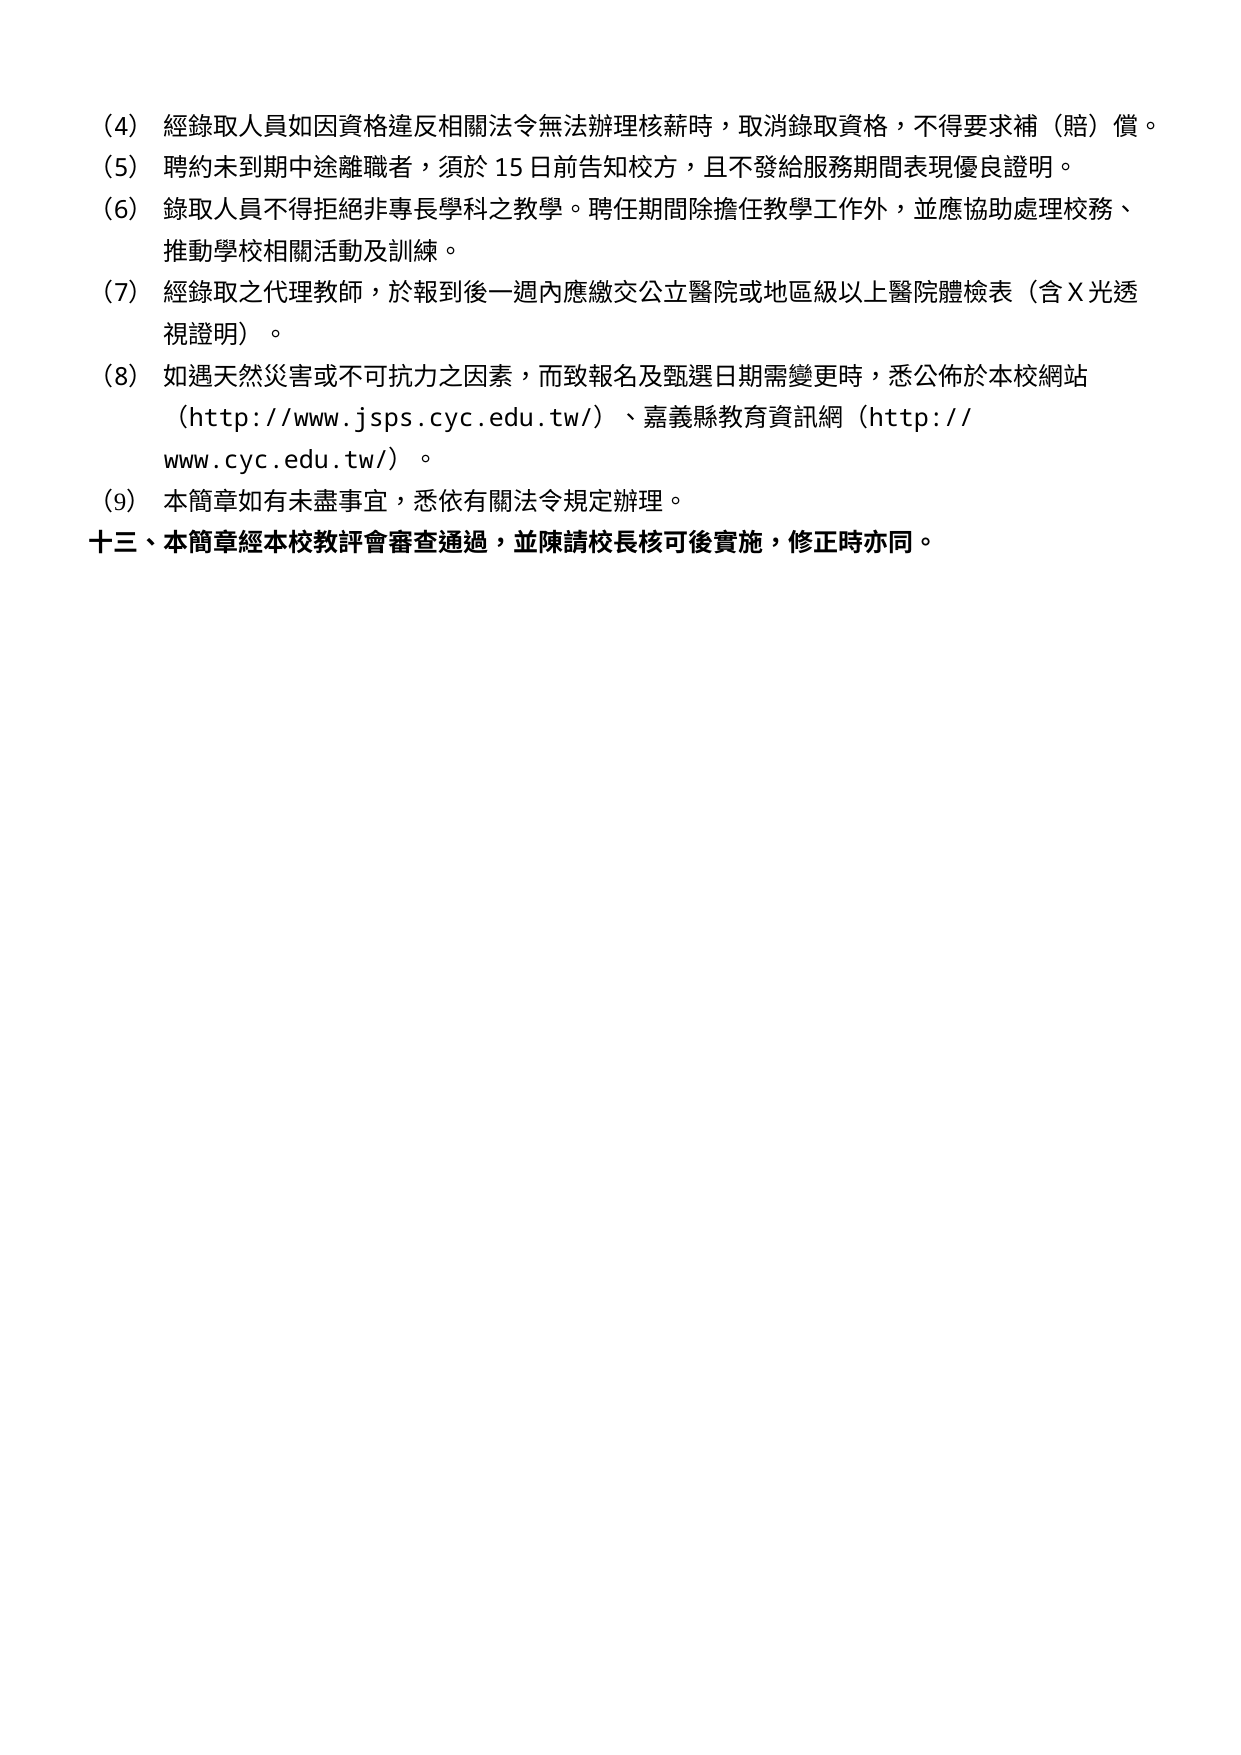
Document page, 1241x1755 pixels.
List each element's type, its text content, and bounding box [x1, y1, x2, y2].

list 聘約未到期中途離職者，須於15日前告知校方，且不發給服務期間表現優良證明。 [89, 143, 1162, 185]
list 本簡章如有未盡事宜，悉依有關法令規定辦理。 [89, 477, 1162, 518]
list 如遇天然災害或不可抗力之因素，而致報名及甄選日期需變更時，悉公佈於本校網站（http://www.jsps.cyc.edu.tw/）、嘉義縣教育資訊網（http://www.cyc.edu.tw/）。 [89, 352, 1162, 477]
list 經錄取之代理教師，於報到後一週內應繳交公立醫院或地區級以上醫院體檢表（含Ｘ光透視證明）。 [89, 268, 1162, 352]
list 錄取人員不得拒絕非專長學科之教學。聘任期間除擔任教學工作外，並應協助處理校務、推動學校相關活動及訓練。 [89, 185, 1162, 268]
text 十三、本簡章經本校教評會審查通過，並陳請校長核可後實施，修正時亦同。 [89, 518, 1162, 560]
list 經錄取人員如因資格違反相關法令無法辦理核薪時，取消錄取資格，不得要求補（賠）償。 [89, 102, 1162, 143]
